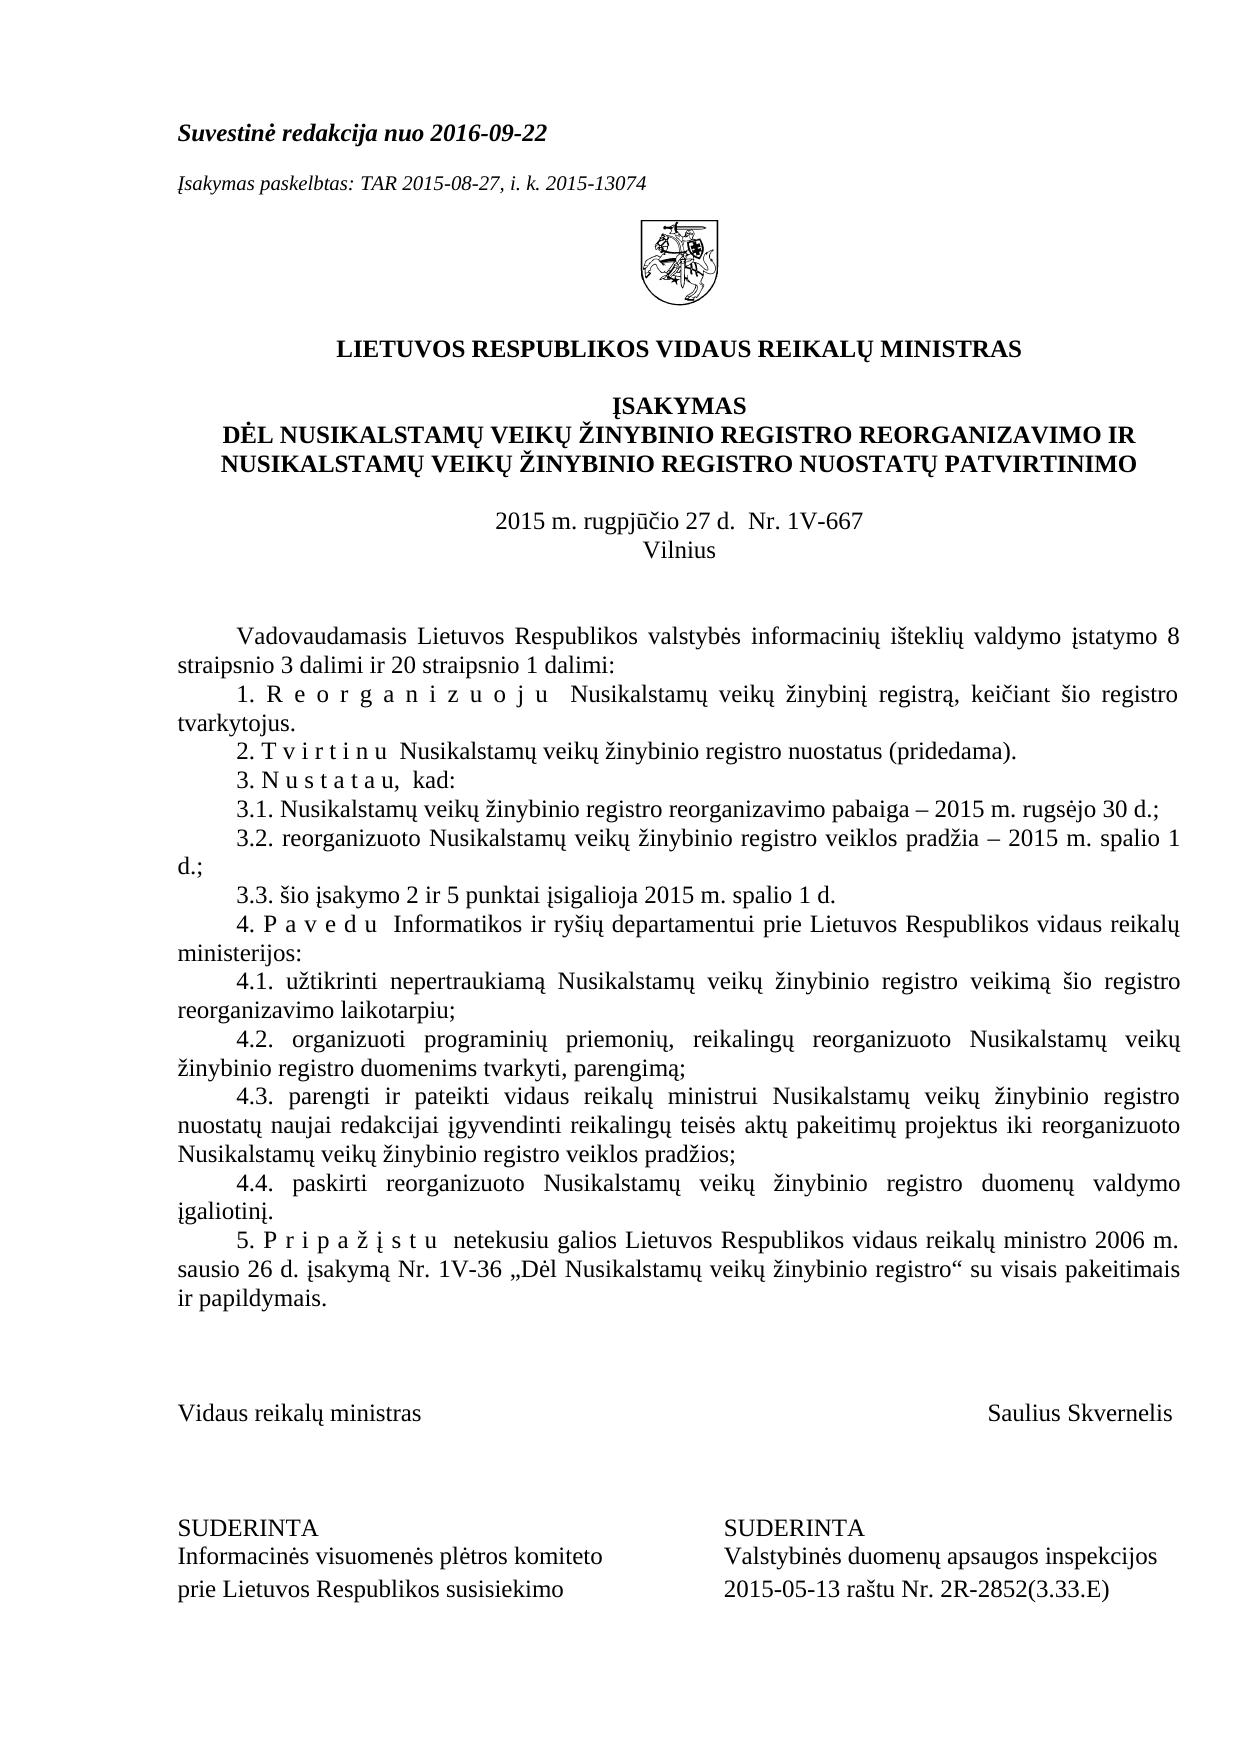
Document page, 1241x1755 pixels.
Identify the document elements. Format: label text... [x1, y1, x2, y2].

text 2015 m. rugpjūčio 27 d. Nr. 1V-667 [177, 506, 1181, 535]
text 3.1. Nusikalstamų veikų žinybinio registro reorganizavimo pabaiga – 2015 m. rugsėjo 30 d.; [177, 794, 1181, 823]
text Informacinės visuomenės plėtros komiteto Valstybinės duomenų apsaugos inspekcijos [177, 1541, 1181, 1570]
text 3.2. reorganizuoto Nusikalstamų veikų žinybinio registro veiklos pradžia – 2015 m. spalio 1 d.; [177, 823, 1181, 880]
text prie Lietuvos Respublikos susisiekimo 2015-05-13 raštu Nr. 2R-2852(3.33.E) [177, 1574, 1181, 1603]
text 3.3. šio įsakymo 2 ir 5 punktai įsigalioja 2015 m. spalio 1 d. [177, 880, 1181, 909]
text 3. N u s t a t a u, kad: [177, 765, 1181, 794]
text 4.2. organizuoti programinių priemonių, reikalingų reorganizuoto Nusikalstamų veikų žinybinio registro duomenims tvarkyti, parengimą; [177, 1024, 1181, 1081]
text ĮSAKYMAS [177, 391, 1181, 420]
text 4.3. parengti ir pateikti vidaus reikalų ministrui Nusikalstamų veikų žinybinio registro nuostatų naujai redakcijai įgyvendinti reikalingų teisės aktų pakeitimų projektus iki reorganizuoto Nusikalstamų veikų žinybinio registro veiklos pradžios; [177, 1081, 1181, 1168]
text SUDERINTA SUDERINTA [177, 1513, 1181, 1541]
text 4.4. paskirti reorganizuoto Nusikalstamų veikų žinybinio registro duomenų valdymo įgaliotinį. [177, 1168, 1181, 1225]
text 1. R e o r g a n i z u o j u Nusikalstamų veikų žinybinį registrą, keičiant šio registro tvarkytojus. [177, 679, 1181, 736]
text Vadovaudamasis Lietuvos Respublikos valstybės informacinių išteklių valdymo įstatymo 8 straipsnio 3 dalimi ir 20 straipsnio 1 dalimi: [177, 621, 1181, 679]
text 2. T v i r t i n u Nusikalstamų veikų žinybinio registro nuostatus (pridedama). [177, 736, 1181, 765]
text Vilnius [177, 535, 1181, 564]
text DĖL NUSIKALSTAMŲ VEIKŲ ŽINYBINIO REGISTRO REORGANIZAVIMO IR NUSIKALSTAMŲ VEIKŲ ŽINYBINIO REGISTRO NUOSTATŲ PATVIRTINIMO [177, 420, 1181, 478]
text Suvestinė redakcija nuo 2016-09-22 [177, 118, 1181, 147]
text 5. P r i p a ž į s t u netekusiu galios Lietuvos Respublikos vidaus reikalų ministro 2006 m. sausio 26 d. įsakymą Nr. 1V-36 „Dėl Nusikalstamų veikų žinybinio registro“ su visais pakeitimais ir papildymais. [177, 1225, 1181, 1311]
text 4. P a v e d u Informatikos ir ryšių departamentui prie Lietuvos Respublikos vidaus reikalų ministerijos: [177, 909, 1181, 966]
text Vidaus reikalų ministras Saulius Skvernelis [177, 1398, 1181, 1426]
text Įsakymas paskelbtas: TAR 2015-08-27, i. k. 2015-13074 [177, 171, 1181, 195]
text 4.1. užtikrinti nepertraukiamą Nusikalstamų veikų žinybinio registro veikimą šio registro reorganizavimo laikotarpiu; [177, 966, 1181, 1024]
text LIETUVOS RESPUBLIKOS VIDAUS REIKALŲ MINISTRAS [177, 334, 1181, 363]
